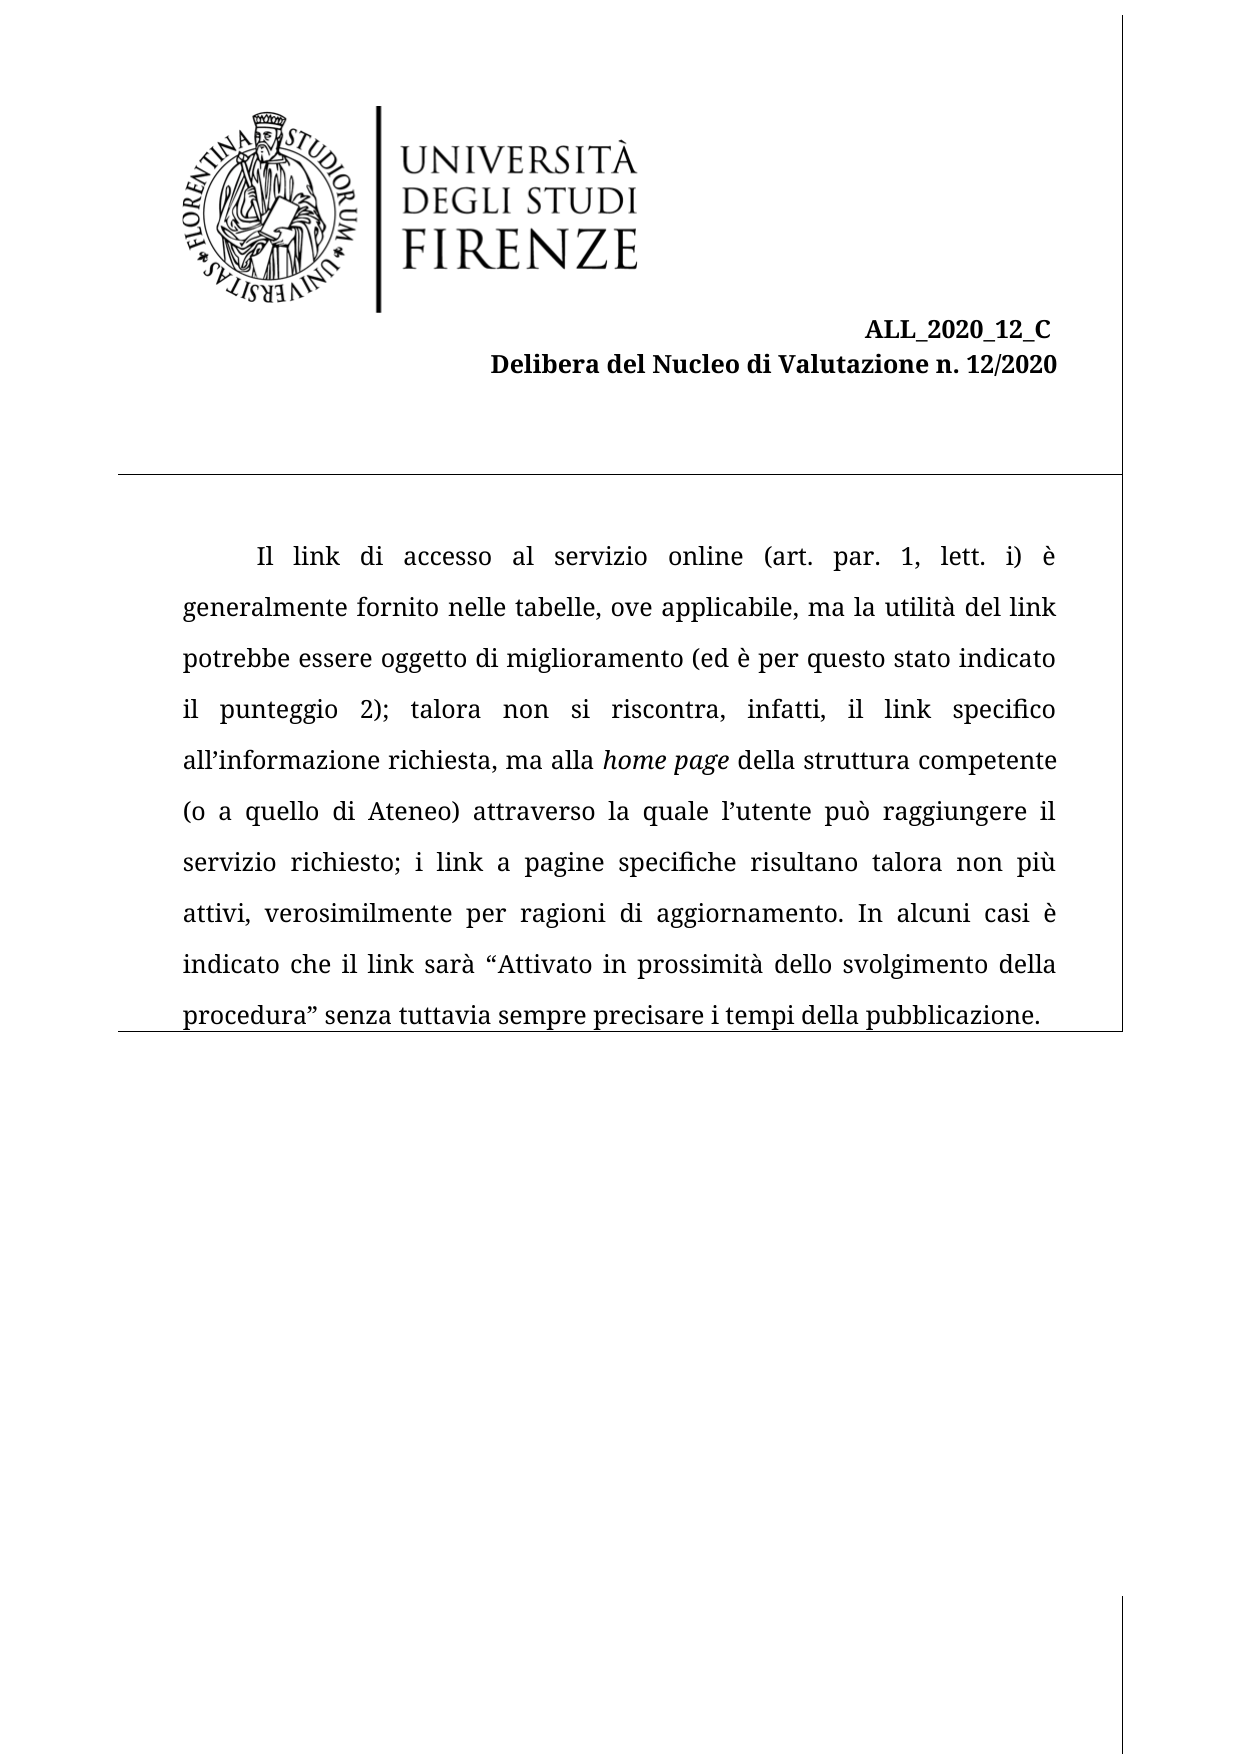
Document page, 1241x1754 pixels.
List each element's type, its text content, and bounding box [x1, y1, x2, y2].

text Il link di accesso al servizio online (art. par. 1, lett. i) è generalmente fornito nelle tabelle, ove applicabile, ma la utilità del link potrebbe essere oggetto di miglioramento (ed è per questo stato indicato il punteggio 2); talora non si riscontra, infatti, il link specifico all’informazione richiesta, ma alla home page della struttura competente (o a quello di Ateneo) attraverso la quale l’utente può raggiungere il servizio richiesto; i link a pagine specifiche risultano talora non più attivi, verosimilmente per ragioni di aggiornamento. In alcuni casi è indicato che il link sarà “Attivato in prossimità dello svolgimento della procedura” senza tuttavia sempre precisare i tempi della pubblicazione. [118, 474, 1122, 1031]
